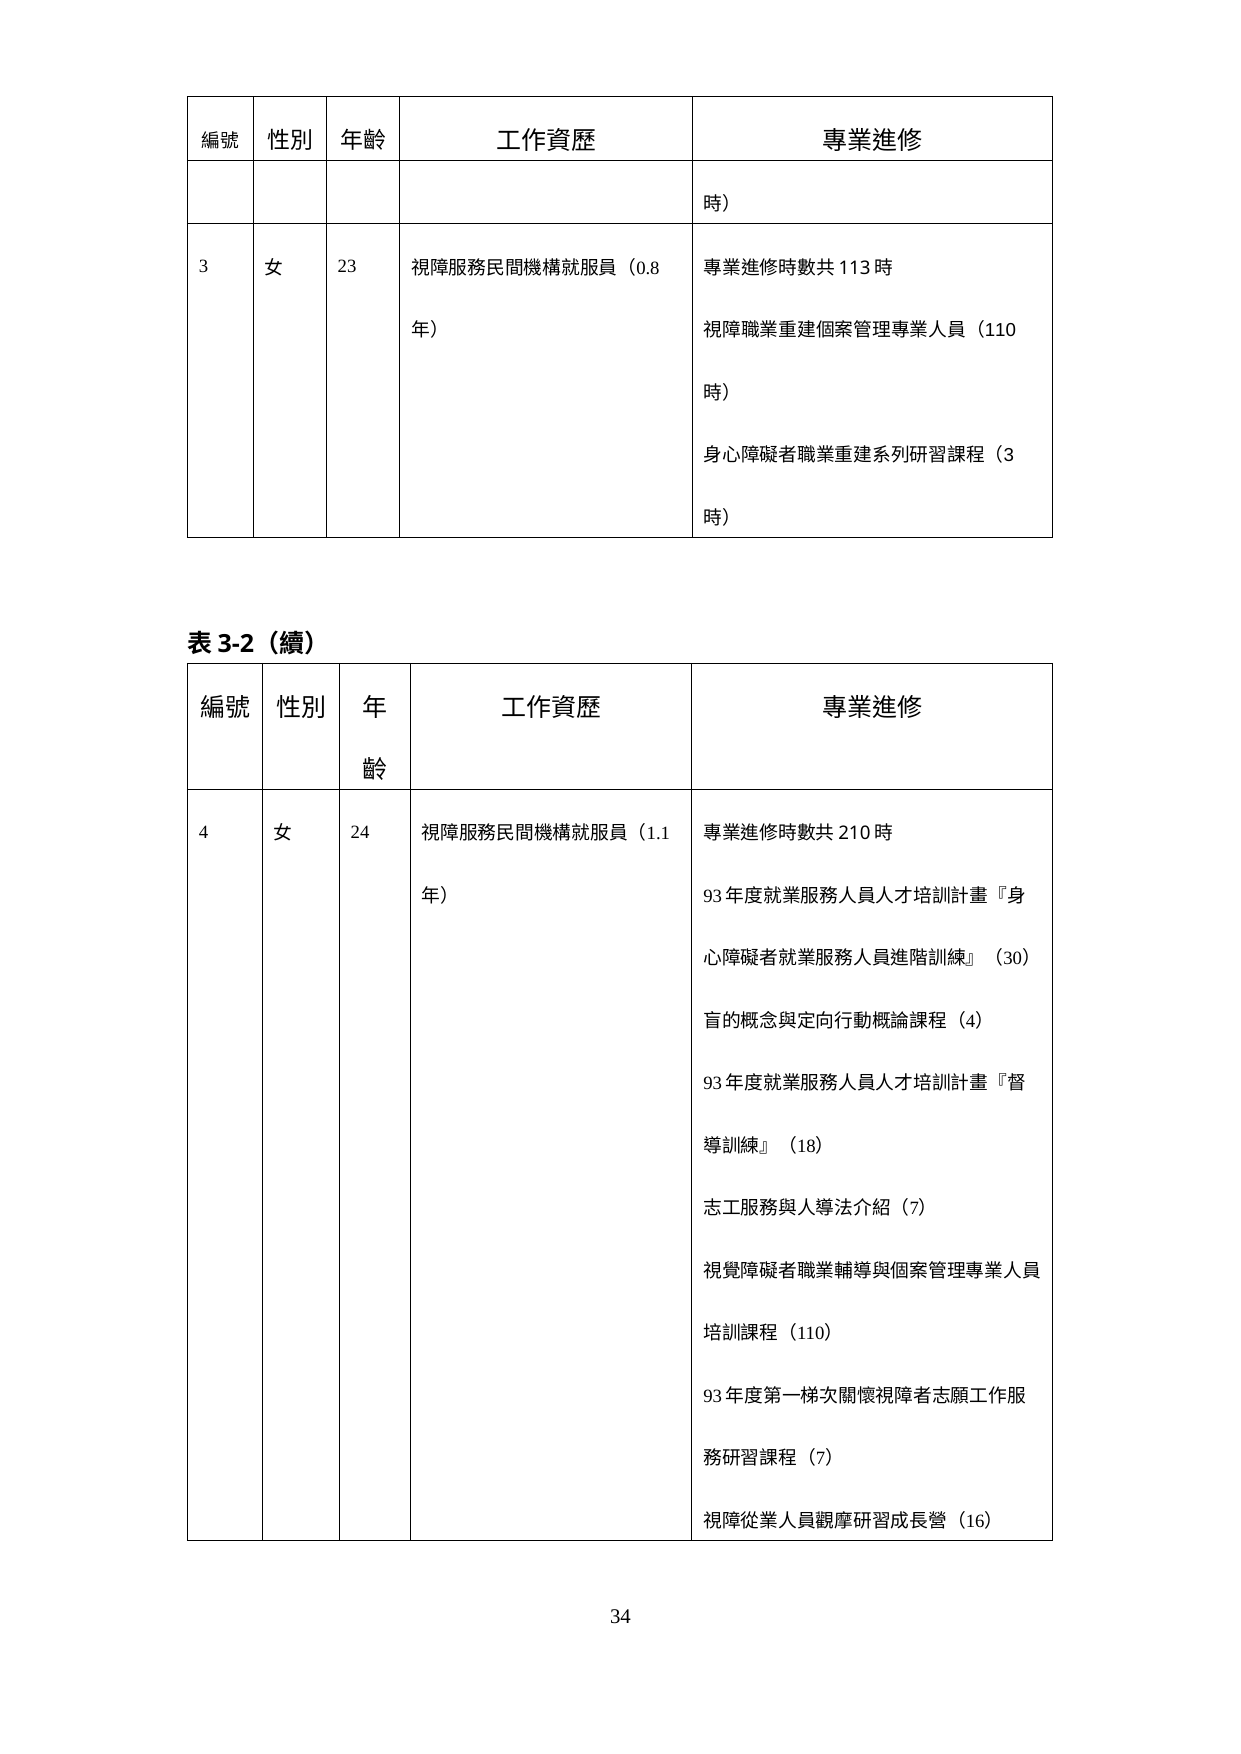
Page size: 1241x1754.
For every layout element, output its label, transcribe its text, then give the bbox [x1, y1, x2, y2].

table_cell 4 [188, 790, 262, 1540]
table_cell [327, 161, 399, 223]
table_cell 視障服務民間機構就服員（0.8年） [400, 224, 692, 537]
table_cell 3 [188, 224, 253, 537]
table_cell 女 [263, 790, 339, 1540]
table_cell 專業進修時數共210時 93年度就業服務人員人才培訓計畫『身心障礙者就業服務人員進階訓練』（30） 盲的概念與定向行動概論課程（4） 93年度就業服務人員人才培訓計畫『督導訓練』（18） 志工服務與人導法介紹（7） 視覺障礙者職業輔導與個案管理專業人員培訓課程（110） 93年度第一梯次關懷視障者志願工作服務研習課程（7） 視障從業人員觀摩研習成長營（16） [692, 790, 1052, 1540]
table_cell 23 [327, 224, 399, 537]
table_header 工作資歷 [411, 664, 691, 789]
table_cell 女 [254, 224, 326, 537]
table_header 性別 [263, 664, 339, 789]
table_cell 視障服務民間機構就服員（1.1年） [411, 790, 691, 1540]
table_header 工作資歷 [400, 97, 692, 160]
table_header 年齡 [340, 664, 410, 789]
table_header 年齡 [327, 97, 399, 160]
table_cell [188, 161, 253, 223]
table_cell 專業進修時數共113時 視障職業重建個案管理專業人員（110時） 身心障礙者職業重建系列研習課程（3時） [693, 224, 1052, 537]
table_header 性別 [254, 97, 326, 160]
text 表3-2（續） [187, 600, 1053, 663]
table_header 編號 [188, 97, 253, 160]
table_header 專業進修 [692, 664, 1052, 789]
table_cell 24 [340, 790, 410, 1540]
table_cell [254, 161, 326, 223]
table_cell [400, 161, 692, 223]
table_header 專業進修 [693, 97, 1052, 160]
table_cell 時） [693, 161, 1052, 223]
table_header 編號 [188, 664, 262, 789]
